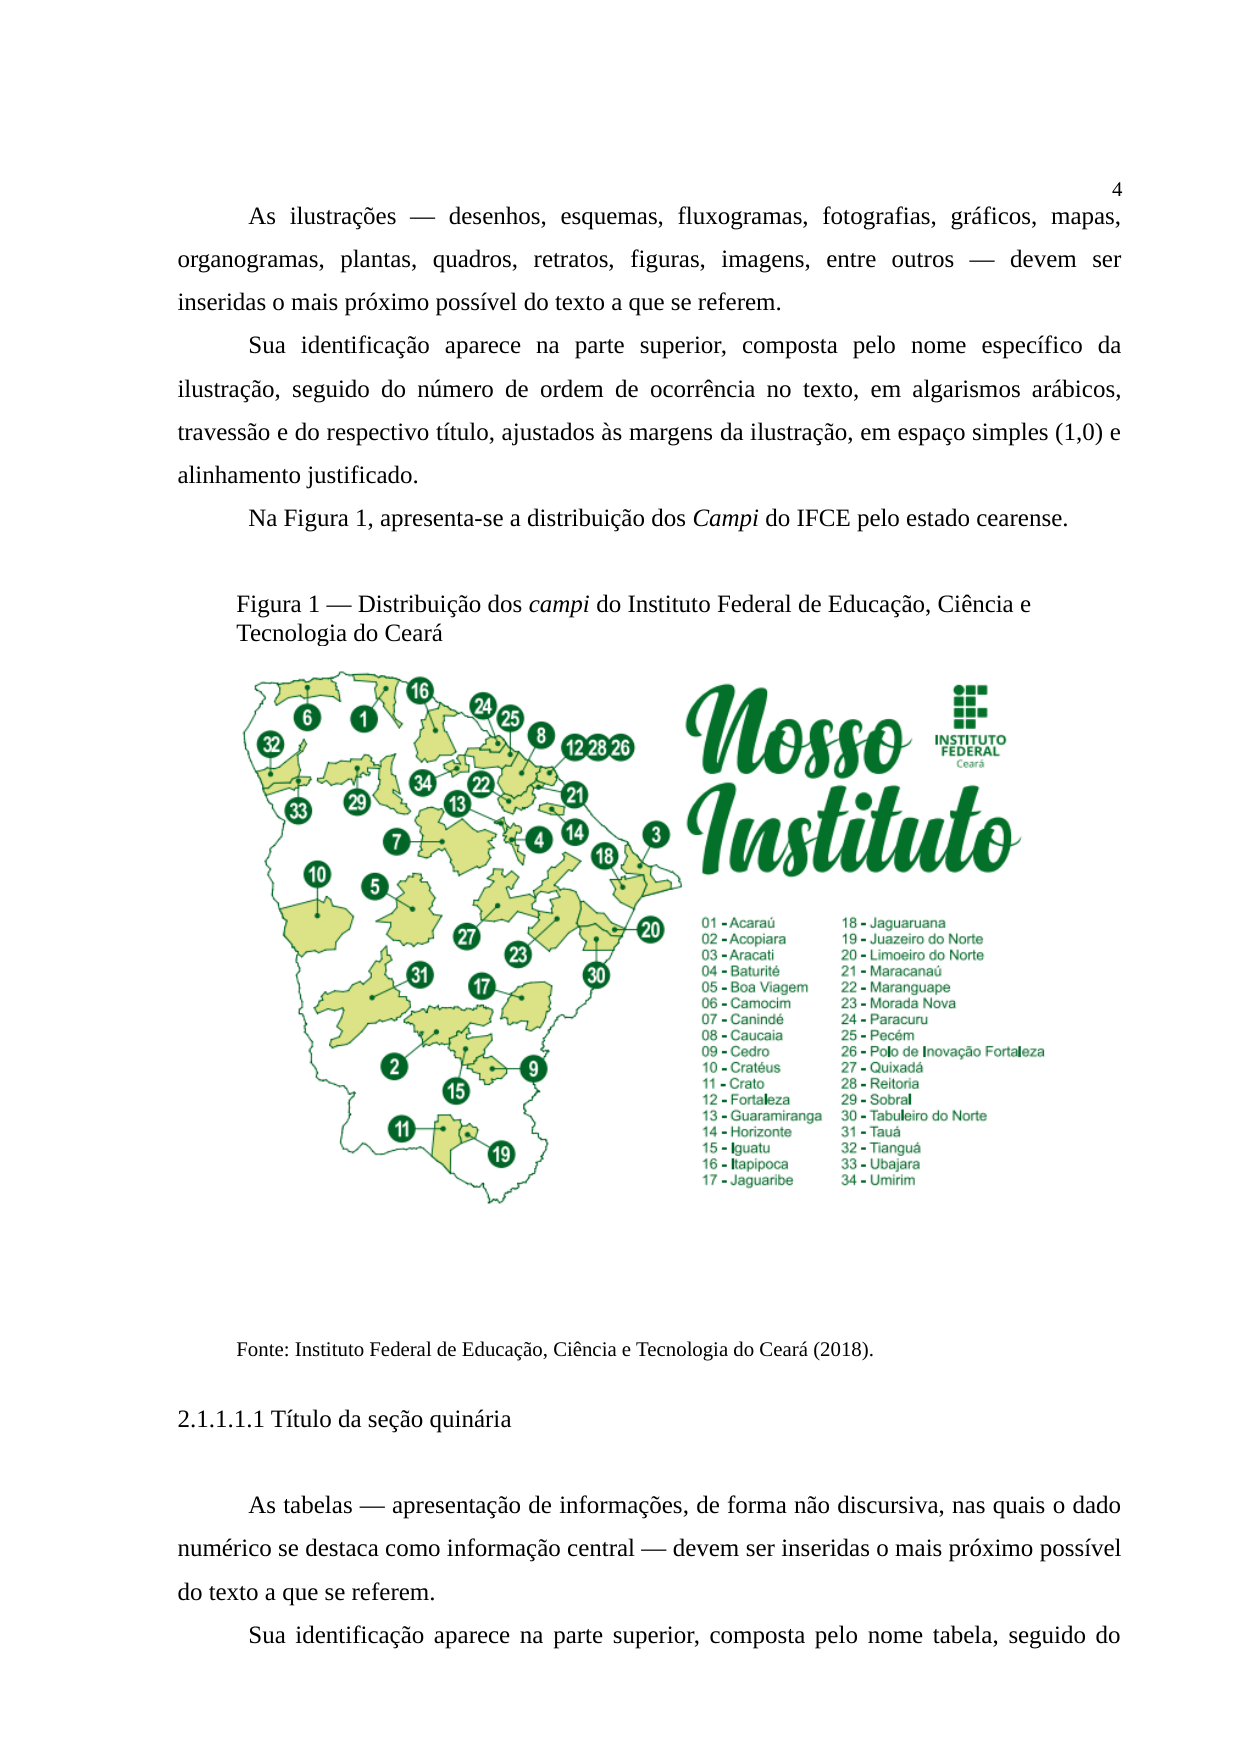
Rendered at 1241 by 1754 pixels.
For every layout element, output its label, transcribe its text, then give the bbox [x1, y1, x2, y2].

picture [240, 646, 1060, 1217]
text As tabelas — apresentação de informações, de forma não discursiva, nas quais o dado numérico se destaca como informação central — devem ser inseridas o mais próximo possível do texto a que se referem. [177, 1490, 1122, 1605]
text Sua identificação aparece na parte superior, composta pelo nome específico da ilustração, seguido do número de ordem de ocorrência no texto, em algarismos arábicos, travessão e do respectivo título, ajustados às margens da ilustração, em espaço simples (1,0) e alinhamento justificado. [177, 331, 1122, 489]
text Sua identificação aparece na parte superior, composta pelo nome tabela, seguido do [177, 1620, 1122, 1648]
text Fonte: Instituto Federal de Educação, Ciência e Tecnologia do Ceará (2018). [236, 1337, 1122, 1361]
text 2.1.1.1.1 Título da seção quinária [177, 1404, 1122, 1433]
text Figura 1 — Distribuição dos campi do Instituto Federal de Educação, Ciência e Tecnologia do Ceará [236, 589, 1039, 647]
text As ilustrações — desenhos, esquemas, fluxogramas, fotografias, gráficos, mapas, organogramas, plantas, quadros, retratos, figuras, imagens, entre outros — devem ser inseridas o mais próximo possível do texto a que se referem. [177, 201, 1122, 316]
text Na Figura 1, apresenta-se a distribuição dos Campi do IFCE pelo estado cearense. [177, 503, 1122, 532]
